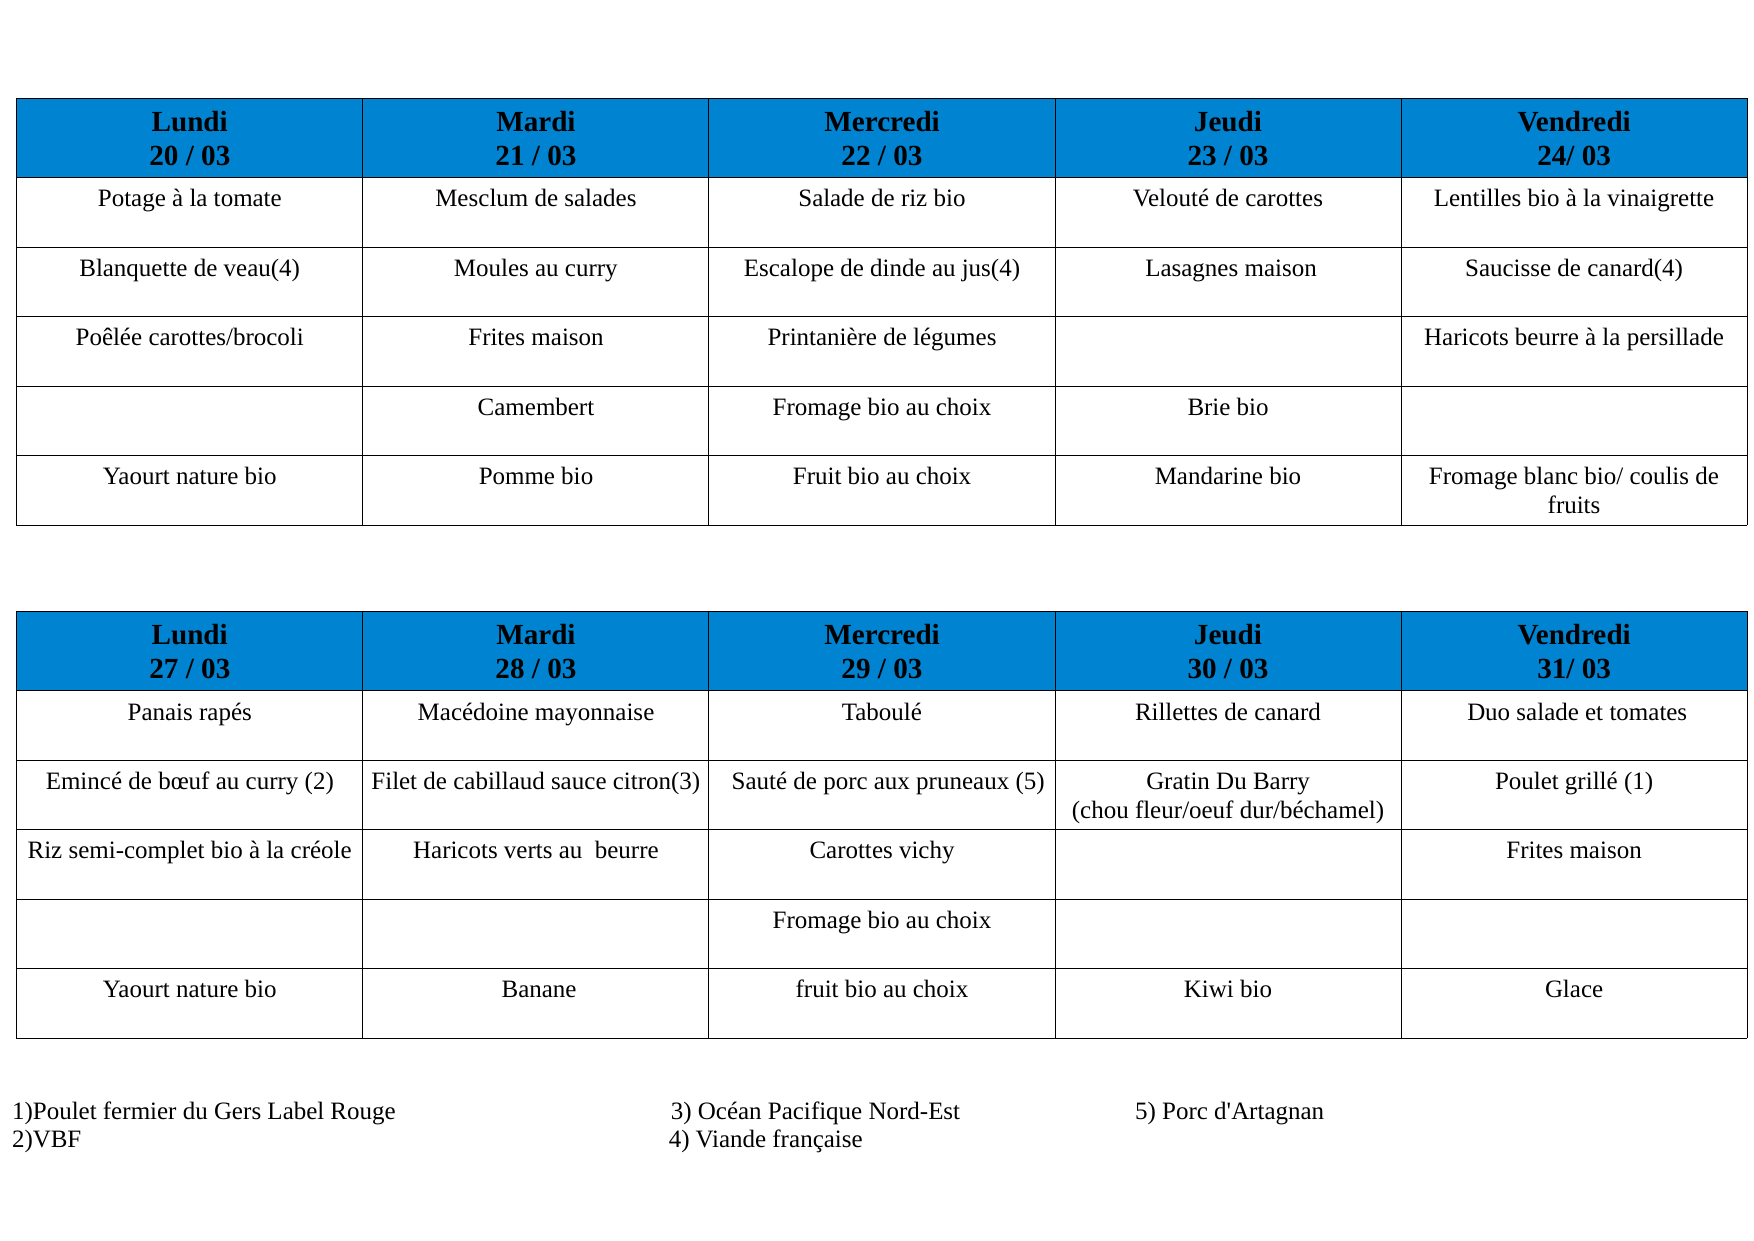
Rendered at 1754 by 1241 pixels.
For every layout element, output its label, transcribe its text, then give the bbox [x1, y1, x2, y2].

table_cell Yaourt nature bio [17, 969, 362, 1038]
table_cell [1056, 830, 1401, 899]
table_cell Camembert [363, 387, 708, 455]
table_cell Lasagnes maison [1056, 248, 1401, 316]
table_cell Fruit bio au choix [709, 456, 1055, 524]
table_cell Lentilles bio à la vinaigrette [1402, 178, 1747, 247]
table_cell [17, 387, 362, 455]
table_cell Pomme bio [363, 456, 708, 524]
table_header Mercredi 29 / 03 [709, 612, 1055, 690]
table_cell Brie bio [1056, 387, 1401, 455]
table_cell Frites maison [363, 317, 708, 386]
table_header Jeudi 23 / 03 [1056, 99, 1401, 177]
table_header Mardi 21 / 03 [363, 99, 708, 177]
table_header Lundi 27 / 03 [17, 612, 362, 690]
table_cell Emincé de bœuf au curry (2) [17, 761, 362, 829]
list Poulet fermier du Gers Label Rouge 3) Océan Pacifique Nord-Est 5) Porc d'Artagnan [12, 1096, 1742, 1124]
table_cell Moules au curry [363, 248, 708, 316]
table_cell Salade de riz bio [709, 178, 1055, 247]
table_cell Taboulé [709, 691, 1055, 760]
table_header Vendredi 24/ 03 [1402, 99, 1747, 177]
table_cell Glace [1402, 969, 1747, 1038]
table_cell Mandarine bio [1056, 456, 1401, 524]
table_header Mardi 28 / 03 [363, 612, 708, 690]
table_cell Gratin Du Barry (chou fleur/oeuf dur/béchamel) [1056, 761, 1401, 829]
table_cell [1056, 317, 1401, 386]
table_cell Haricots verts au beurre [363, 830, 708, 899]
table_cell [1056, 900, 1401, 968]
table_cell Frites maison [1402, 830, 1747, 899]
table_header Mercredi 22 / 03 [709, 99, 1055, 177]
table_cell Sauté de porc aux pruneaux (5) [709, 761, 1055, 829]
table_cell Potage à la tomate [17, 178, 362, 247]
table_cell Velouté de carottes [1056, 178, 1401, 247]
table_cell Poulet grillé (1) [1402, 761, 1747, 829]
table_cell Kiwi bio [1056, 969, 1401, 1038]
table_cell Duo salade et tomates [1402, 691, 1747, 760]
table_cell Macédoine mayonnaise [363, 691, 708, 760]
table_cell Fromage bio au choix [709, 900, 1055, 968]
table_cell Banane [363, 969, 708, 1038]
table_cell [1402, 900, 1747, 968]
table_cell Blanquette de veau(4) [17, 248, 362, 316]
table_header Lundi 20 / 03 [17, 99, 362, 177]
table_cell Printanière de légumes [709, 317, 1055, 386]
table_cell Mesclum de salades [363, 178, 708, 247]
table_cell Fromage bio au choix [709, 387, 1055, 455]
table_cell fruit bio au choix [709, 969, 1055, 1038]
table_header Vendredi 31/ 03 [1402, 612, 1747, 690]
table_cell Fromage blanc bio/ coulis de fruits [1402, 456, 1747, 524]
table_cell [17, 900, 362, 968]
table_cell [1402, 387, 1747, 455]
table_cell Filet de cabillaud sauce citron(3) [363, 761, 708, 829]
list VBF 4) Viande française [12, 1124, 1742, 1153]
table_cell Riz semi-complet bio à la créole [17, 830, 362, 899]
table_cell Saucisse de canard(4) [1402, 248, 1747, 316]
table_cell [363, 900, 708, 968]
table_cell Yaourt nature bio [17, 456, 362, 524]
table_cell Escalope de dinde au jus(4) [709, 248, 1055, 316]
table_cell Haricots beurre à la persillade [1402, 317, 1747, 386]
table_header Jeudi 30 / 03 [1056, 612, 1401, 690]
table_cell Poêlée carottes/brocoli [17, 317, 362, 386]
table_cell Rillettes de canard [1056, 691, 1401, 760]
table_cell Carottes vichy [709, 830, 1055, 899]
table_cell Panais rapés [17, 691, 362, 760]
